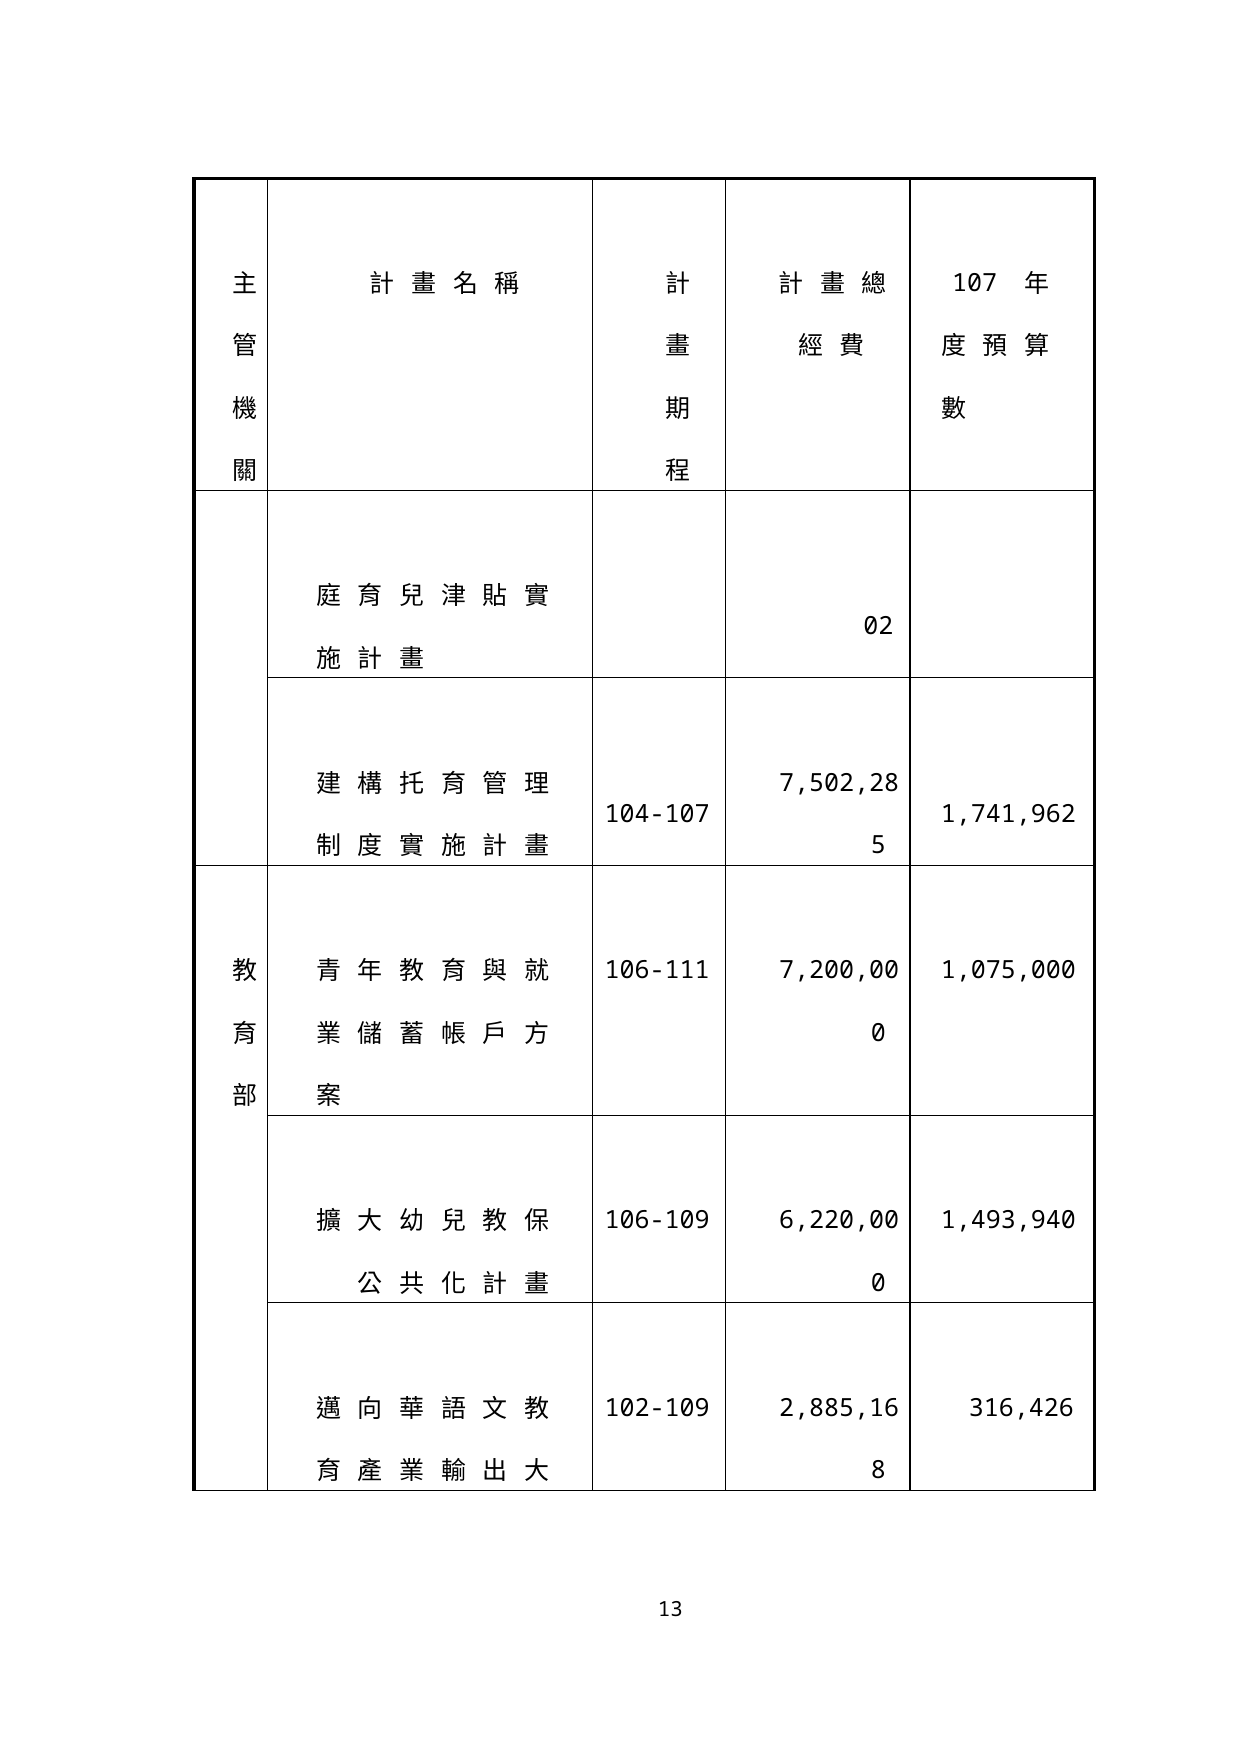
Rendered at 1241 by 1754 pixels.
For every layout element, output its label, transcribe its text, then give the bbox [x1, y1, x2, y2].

table_cell 316,426 [911, 1303, 1093, 1490]
table_cell 106-111 [593, 866, 725, 1115]
table_cell 1,741,962 [911, 678, 1093, 865]
table_cell [196, 491, 267, 865]
table_header 107年度預算數 [911, 180, 1093, 490]
table_cell 102-109 [593, 1303, 725, 1490]
table_header 計畫名稱 [268, 180, 592, 490]
table_cell 邁向華語文教育產業輸出大 [268, 1303, 592, 1490]
table_cell 擴大幼兒教保公共化計畫 [268, 1116, 592, 1302]
table_cell 青年教育與就業儲蓄帳戶方案 [268, 866, 592, 1115]
table_cell 104-107 [593, 678, 725, 865]
table_cell 02 [726, 491, 909, 677]
table_cell 7,200,000 [726, 866, 909, 1115]
table_cell 7,502,285 [726, 678, 909, 865]
table_cell 6,220,000 [726, 1116, 909, 1302]
table_header 計畫期程 [593, 180, 725, 490]
table_cell 106-109 [593, 1116, 725, 1302]
table_cell 2,885,168 [726, 1303, 909, 1490]
table_cell 1,493,940 [911, 1116, 1093, 1302]
table_cell [911, 491, 1093, 677]
table_header 計畫總經費 [726, 180, 909, 490]
table_cell 1,075,000 [911, 866, 1093, 1115]
table_cell 教育部 [196, 866, 267, 1490]
table_cell [593, 491, 725, 677]
table_cell 庭育兒津貼實施計畫 [268, 491, 592, 677]
table_cell 建構托育管理制度實施計畫 [268, 678, 592, 865]
table_header 主管機關 [196, 180, 267, 490]
